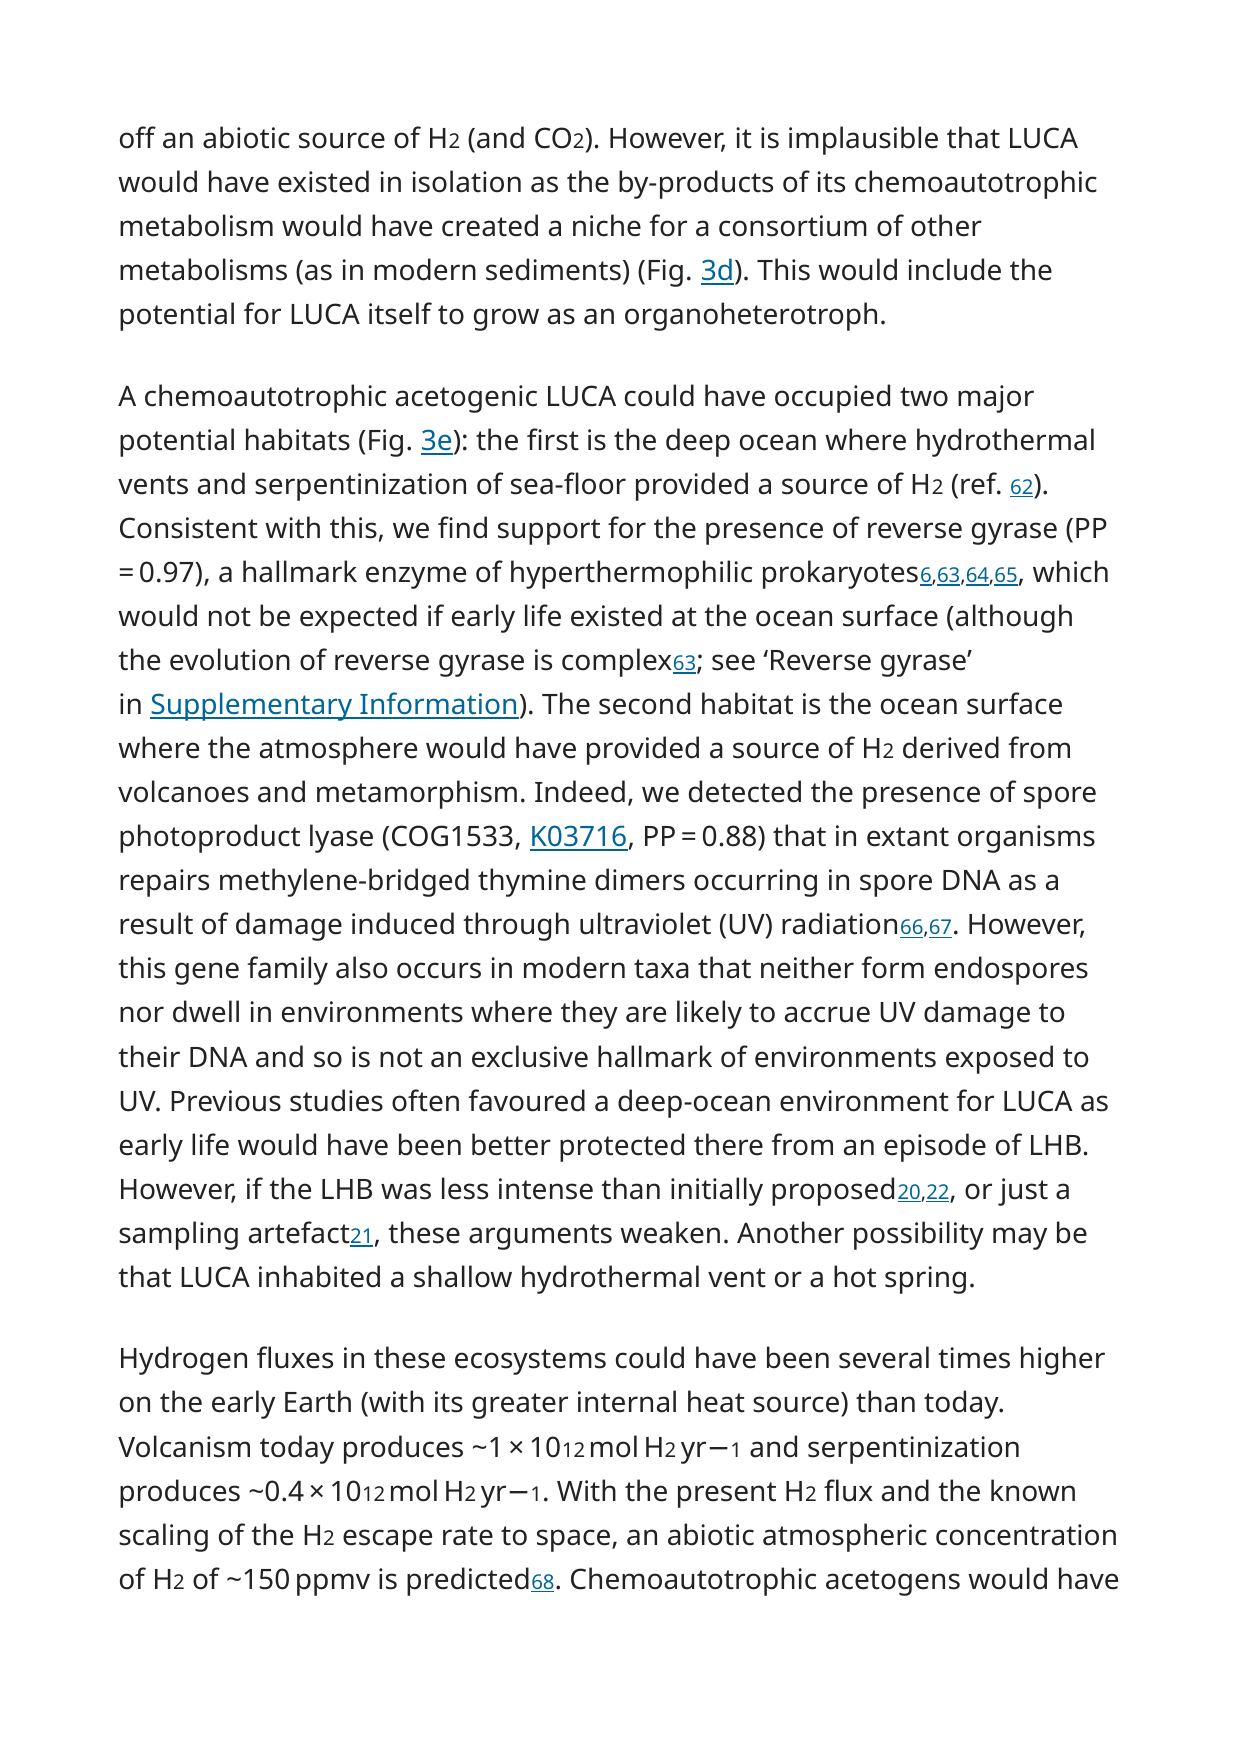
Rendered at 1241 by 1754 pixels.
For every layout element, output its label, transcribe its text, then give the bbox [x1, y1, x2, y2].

text Hydrogen fluxes in these ecosystems could have been several times higher on the early Earth (with its greater internal heat source) than today. Volcanism today produces ~1 × 1012 mol H2 yr−1 and serpentinization produces ~0.4 × 1012 mol H2 yr−1. With the present H2 flux and the known scaling of the H2 escape rate to space, an abiotic atmospheric concentration of H2 of ~150 ppmv is predicted68. Chemoautotrophic acetogens would have [118, 1339, 1122, 1597]
text A chemoautotrophic acetogenic LUCA could have occupied two major potential habitats (Fig. 3e): the first is the deep ocean where hydrothermal vents and serpentinization of sea-floor provided a source of H2 (ref. 62). Consistent with this, we find support for the presence of reverse gyrase (PP = 0.97), a hallmark enzyme of hyperthermophilic prokaryotes6,63,64,65, which would not be expected if early life existed at the ocean surface (although the evolution of reverse gyrase is complex63; see ‘Reverse gyrase’ in Supplementary Information). The second habitat is the ocean surface where the atmosphere would have provided a source of H2 derived from volcanoes and metamorphism. Indeed, we detected the presence of spore photoproduct lyase (COG1533, K03716, PP = 0.88) that in extant organisms repairs methylene-bridged thymine dimers occurring in spore DNA as a result of damage induced through ultraviolet (UV) radiation66,67. However, this gene family also occurs in modern taxa that neither form endospores nor dwell in environments where they are likely to accrue UV damage to their DNA and so is not an exclusive hallmark of environments exposed to UV. Previous studies often favoured a deep-ocean environment for LUCA as early life would have been better protected there from an episode of LHB. However, if the LHB was less intense than initially proposed20,22, or just a sampling artefact21, these arguments weaken. Another possibility may be that LUCA inhabited a shallow hydrothermal vent or a hot spring. [118, 376, 1122, 1296]
text off an abiotic source of H2 (and CO2). However, it is implausible that LUCA would have existed in isolation as the by-products of its chemoautotrophic metabolism would have created a niche for a consortium of other metabolisms (as in modern sediments) (Fig. 3d). This would include the potential for LUCA itself to grow as an organoheterotroph. [118, 118, 1122, 333]
